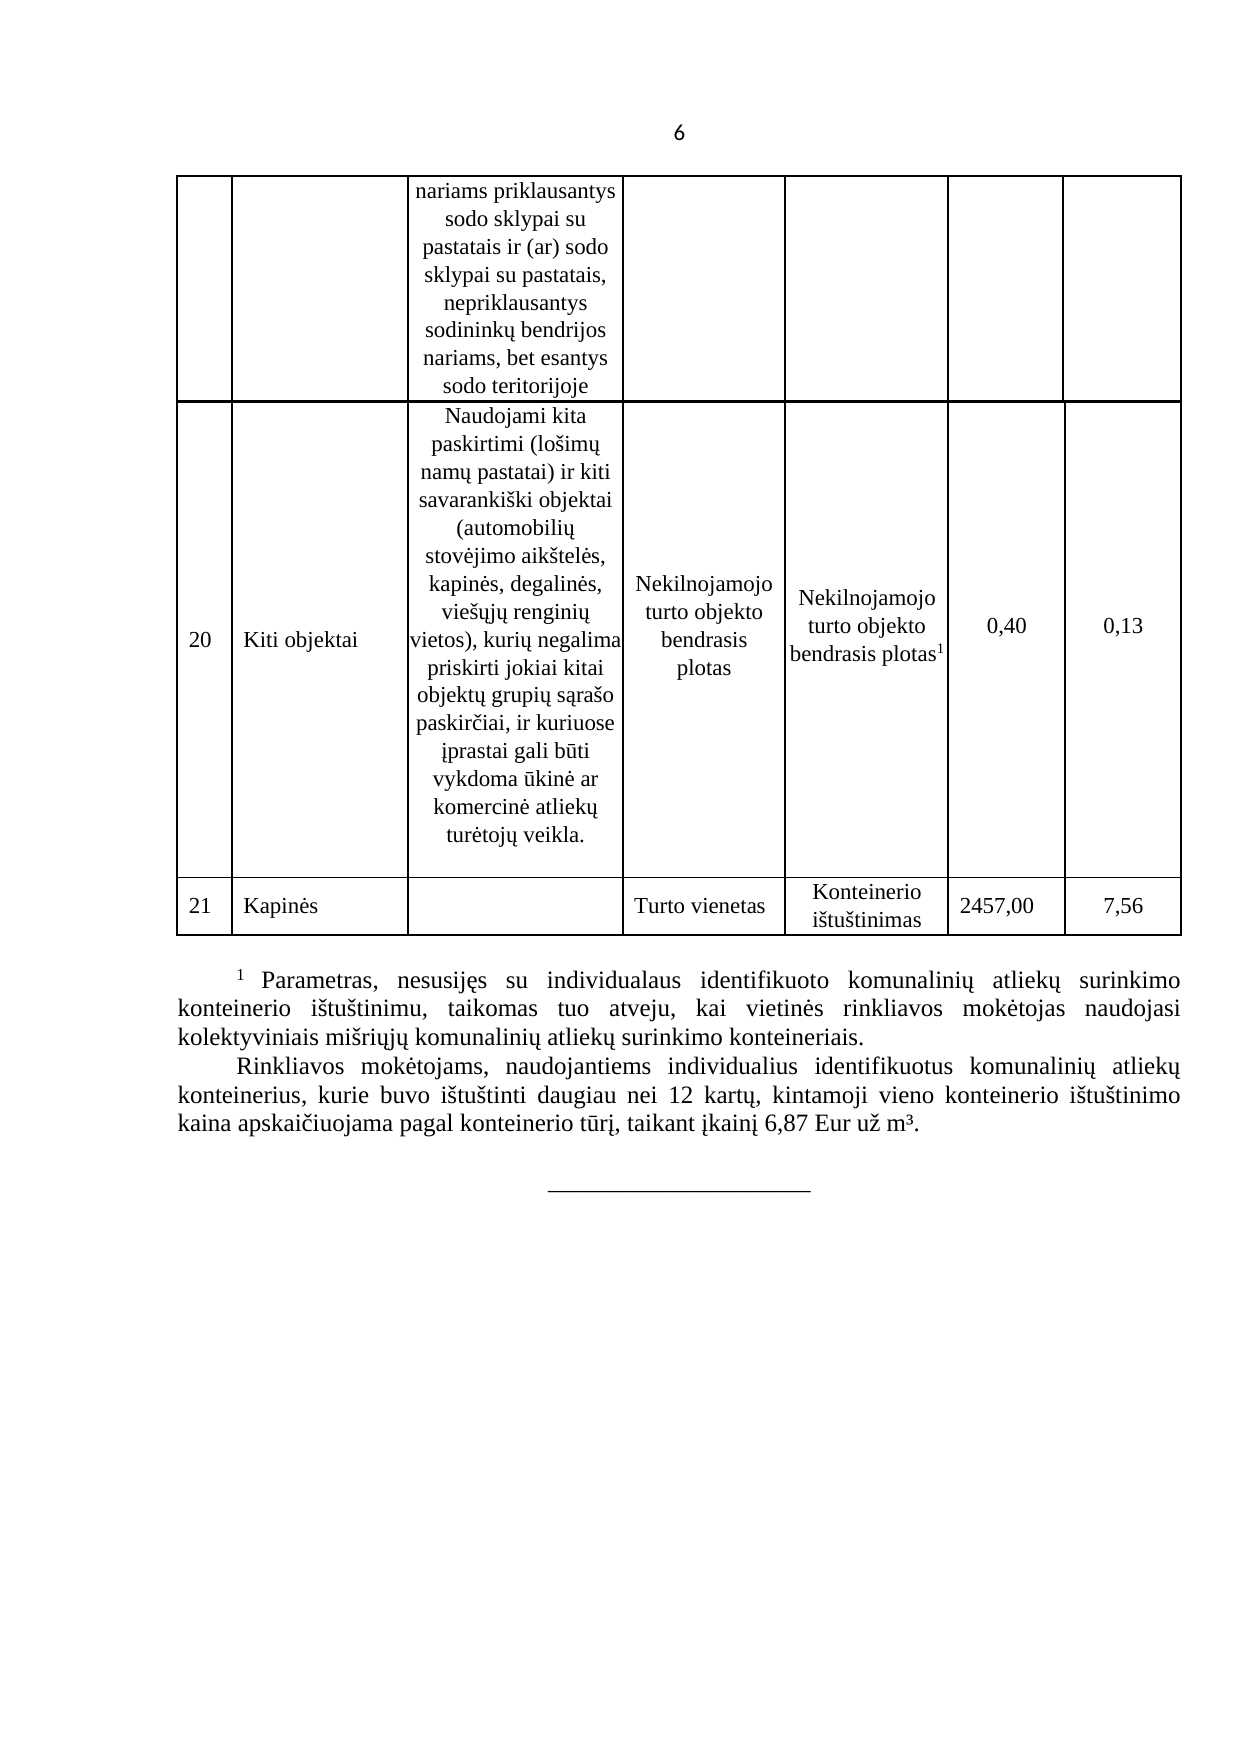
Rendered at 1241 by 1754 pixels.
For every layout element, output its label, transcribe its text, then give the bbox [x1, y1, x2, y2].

table_cell Nekilnojamojo turto objekto bendrasis plotas [624, 403, 784, 877]
table_cell Konteinerio ištuštinimas [786, 878, 947, 934]
table_cell [786, 177, 947, 400]
table_cell [1064, 177, 1180, 400]
table_cell 21 [178, 878, 231, 934]
table_cell Kapinės [233, 878, 407, 934]
table_cell nariams priklausantys sodo sklypai su pastatais ir (ar) sodo sklypai su pastatais, nepriklausantys sodininkų bendrijos nariams, bet esantys sodo teritorijoje [409, 177, 622, 400]
table_cell [233, 177, 407, 400]
table_cell 7,56 [1066, 878, 1180, 934]
table_cell Kiti objektai [233, 403, 407, 877]
table_cell Turto vienetas [624, 878, 784, 934]
table_cell Nekilnojamojo turto objekto bendrasis plotas1 [786, 403, 947, 877]
table_cell 0,40 [949, 403, 1064, 877]
text Rinkliavos mokėtojams, naudojantiems individualius identifikuotus komunalinių atliekų konteinerius, kurie buvo ištuštinti daugiau nei 12 kartų, kintamoji vieno konteinerio ištuštinimo kaina apskaičiuojama pagal konteinerio tūrį, taikant įkainį 6,87 Eur už m³. [177, 1051, 1181, 1137]
text _____________________ [177, 1166, 1181, 1195]
table_cell 0,13 [1066, 403, 1180, 877]
text 1 Parametras, nesusijęs su individualaus identifikuoto komunalinių atliekų surinkimo konteinerio ištuštinimu, taikomas tuo atveju, kai vietinės rinkliavos mokėtojas naudojasi kolektyviniais mišriųjų komunalinių atliekų surinkimo konteineriais. [177, 965, 1181, 1051]
table_cell [178, 177, 231, 400]
table_cell 20 [178, 403, 231, 877]
table_cell Naudojami kita paskirtimi (lošimų namų pastatai) ir kiti savarankiški objektai (automobilių stovėjimo aikštelės, kapinės, degalinės, viešųjų renginių vietos), kurių negalima priskirti jokiai kitai objektų grupių sąrašo paskirčiai, ir kuriuose įprastai gali būti vykdoma ūkinė ar komercinė atliekų turėtojų veikla. [409, 403, 622, 877]
table_cell [624, 177, 784, 400]
table_cell 2457,00 [949, 878, 1064, 934]
table_cell [409, 878, 622, 934]
table_cell [949, 177, 1062, 400]
